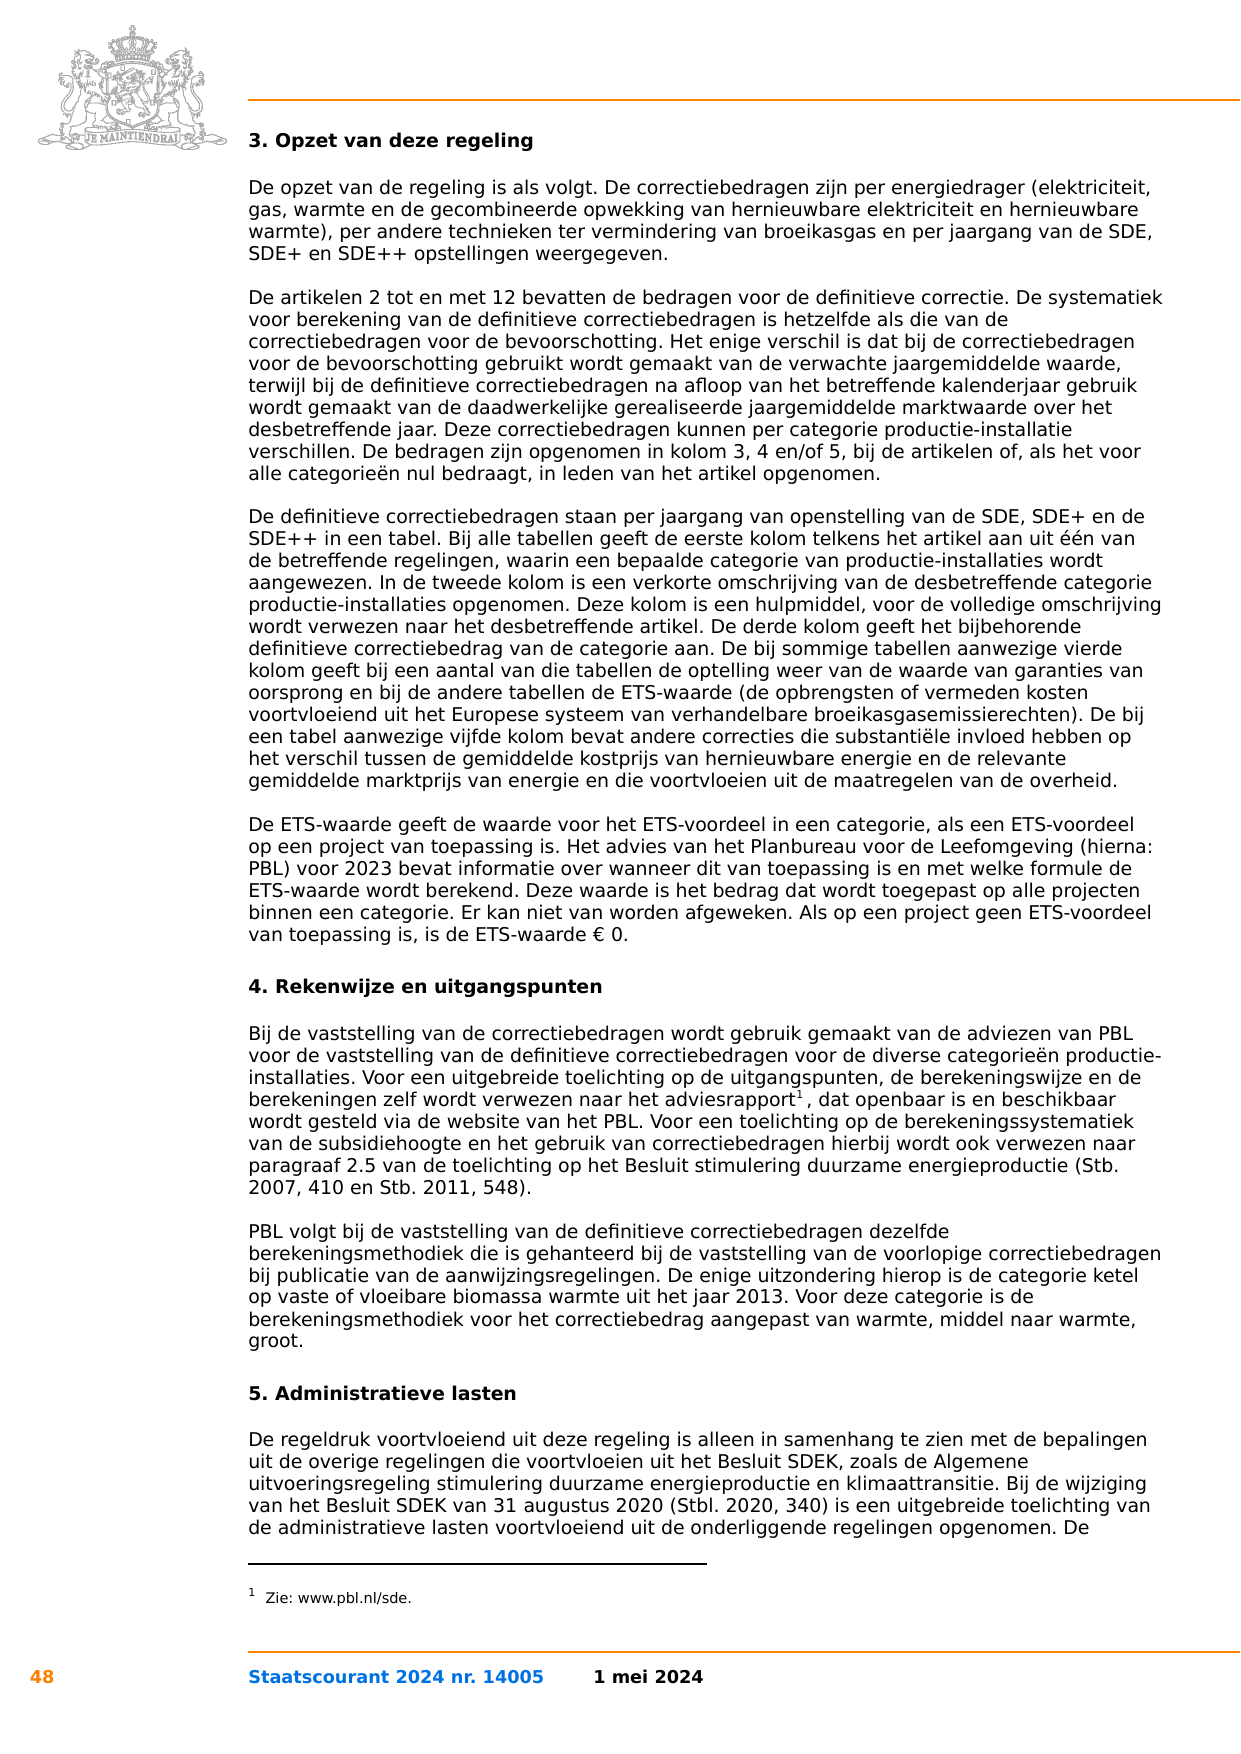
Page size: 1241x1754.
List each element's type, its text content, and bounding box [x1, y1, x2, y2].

text De regeldruk voortvloeiend uit deze regeling is alleen in samenhang te zien met de bepalingen uit de overige regelingen die voortvloeien uit het Besluit SDEK, zoals de Algemene uitvoeringsregeling stimulering duurzame energieproductie en klimaattransitie. Bij de wijziging van het Besluit SDEK van 31 augustus 2020 (Stbl. 2020, 340) is een uitgebreide toelichting van de administratieve lasten voortvloeiend uit de onderliggende regelingen opgenomen. De [248, 1429, 1163, 1539]
subtitle 5. Administratieve lasten [248, 1382, 1163, 1404]
subtitle 3. Opzet van deze regeling [248, 130, 1163, 152]
text De ETS-waarde geeft de waarde voor het ETS-voordeel in een categorie, als een ETS-voordeel op een project van toepassing is. Het advies van het Planbureau voor de Leefomgeving (hierna: PBL) voor 2023 bevat informatie over wanneer dit van toepassing is en met welke formule de ETS-waarde wordt berekend. Deze waarde is het bedrag dat wordt toegepast op alle projecten binnen een categorie. Er kan niet van worden afgeweken. Als op een project geen ETS-voordeel van toepassing is, is de ETS-waarde € 0. [248, 814, 1163, 946]
text Bij de vaststelling van de correctiebedragen wordt gebruik gemaakt van de adviezen van PBL voor de vaststelling van de definitieve correctiebedragen voor de diverse categorieën productie-installaties. Voor een uitgebreide toelichting op de uitgangspunten, de berekeningswijze en de berekeningen zelf wordt verwezen naar het adviesrapport, dat openbaar is en beschikbaar wordt gesteld via de website van het PBL. Voor een toelichting op de berekeningssystematiek van de subsidiehoogte en het gebruik van correctiebedragen hierbij wordt ook verwezen naar paragraaf 2.5 van de toelichting op het Besluit stimulering duurzame energieproductie (Stb. 2007, 410 en Stb. 2011, 548). [248, 1023, 1163, 1199]
text De definitieve correctiebedragen staan per jaargang van openstelling van de SDE, SDE+ en de SDE++ in een tabel. Bij alle tabellen geeft de eerste kolom telkens het artikel aan uit één van de betreffende regelingen, waarin een bepaalde categorie van productie-installaties wordt aangewezen. In de tweede kolom is een verkorte omschrijving van de desbetreffende categorie productie-installaties opgenomen. Deze kolom is een hulpmiddel, voor de volledige omschrijving wordt verwezen naar het desbetreffende artikel. De derde kolom geeft het bijbehorende definitieve correctiebedrag van de categorie aan. De bij sommige tabellen aanwezige vierde kolom geeft bij een aantal van die tabellen de optelling weer van de waarde van garanties van oorsprong en bij de andere tabellen de ETS-waarde (de opbrengsten of vermeden kosten voortvloeiend uit het Europese systeem van verhandelbare broeikasgasemissierechten). De bij een tabel aanwezige vijfde kolom bevat andere correcties die substantiële invloed hebben op het verschil tussen de gemiddelde kostprijs van hernieuwbare energie en de relevante gemiddelde marktprijs van energie en die voortvloeien uit de maatregelen van de overheid. [248, 506, 1163, 792]
text PBL volgt bij de vaststelling van de definitieve correctiebedragen dezelfde berekeningsmethodiek die is gehanteerd bij de vaststelling van de voorlopige correctiebedragen bij publicatie van de aanwijzingsregelingen. De enige uitzondering hierop is de categorie ketel op vaste of vloeibare biomassa warmte uit het jaar 2013. Voor deze categorie is de berekeningsmethodiek voor het correctiebedrag aangepast van warmte, middel naar warmte, groot. [248, 1221, 1163, 1352]
text Zie: www.pbl.nl/sde. [248, 1586, 1163, 1608]
subtitle 4. Rekenwijze en uitgangspunten [248, 976, 1163, 998]
picture [38, 25, 227, 150]
text De artikelen 2 tot en met 12 bevatten de bedragen voor de definitieve correctie. De systematiek voor berekening van de definitieve correctiebedragen is hetzelfde als die van de correctiebedragen voor de bevoorschotting. Het enige verschil is dat bij de correctiebedragen voor de bevoorschotting gebruikt wordt gemaakt van de verwachte jaargemiddelde waarde, terwijl bij de definitieve correctiebedragen na afloop van het betreffende kalenderjaar gebruik wordt gemaakt van de daadwerkelijke gerealiseerde jaargemiddelde marktwaarde over het desbetreffende jaar. Deze correctiebedragen kunnen per categorie productie-installatie verschillen. De bedragen zijn opgenomen in kolom 3, 4 en/of 5, bij de artikelen of, als het voor alle categorieën nul bedraagt, in leden van het artikel opgenomen. [248, 287, 1163, 484]
text De opzet van de regeling is als volgt. De correctiebedragen zijn per energiedrager (elektriciteit, gas, warmte en de gecombineerde opwekking van hernieuwbare elektriciteit en hernieuwbare warmte), per andere technieken ter vermindering van broeikasgas en per jaargang van de SDE, SDE+ en SDE++ opstellingen weergegeven. [248, 177, 1163, 265]
